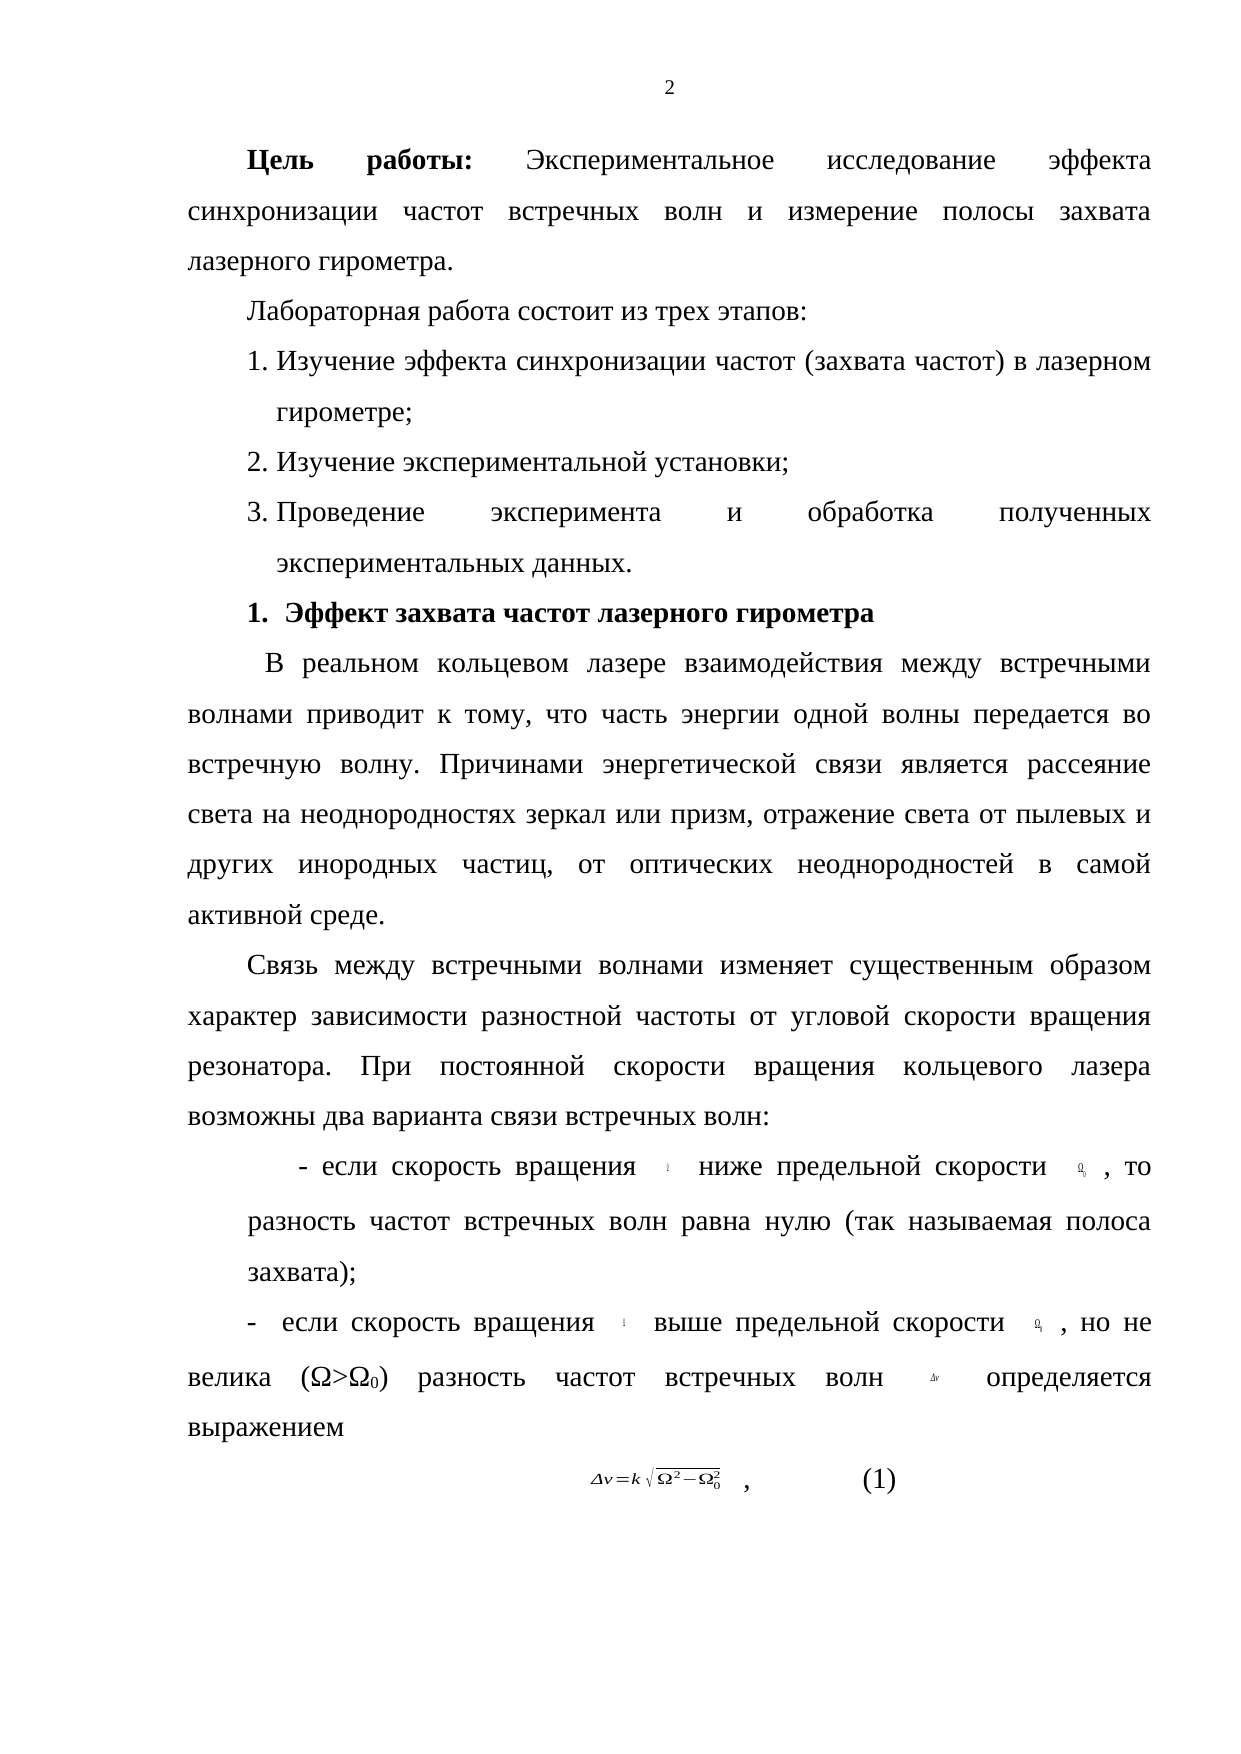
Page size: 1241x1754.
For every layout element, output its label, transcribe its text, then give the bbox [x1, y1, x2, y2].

subtitle В реальном кольцевом лазере взаимодействия между встречными волнами приводит к тому, что часть энергии одной волны передается во встречную волну. Причинами энергетической связи является рассеяние света на неоднородностях зеркал или призм, отражение света от пылевых и других инородных частиц, от оптических неоднородностей в самой активной среде. [187, 645, 1152, 931]
text , (1) [187, 1460, 1152, 1499]
subtitle Проведение эксперимента и обработка полученных экспериментальных данных. [247, 494, 1152, 578]
subtitle Изучение экспериментальной установки; [247, 444, 1152, 478]
subtitle - если скорость вращения выше предельной скорости , но не велика (Ω>Ω0) разность частот встречных волн определяется выражением [187, 1304, 1152, 1443]
subtitle Связь между встречными волнами изменяет существенным образом характер зависимости разностной частоты от угловой скорости вращения резонатора. При постоянной скорости вращения кольцевого лазера возможны два варианта связи встречных волн: [187, 947, 1152, 1132]
subtitle Цель работы: Экспериментальное исследование эффекта синхронизации частот встречных волн и измерение полосы захвата лазерного гирометра. [187, 142, 1152, 276]
subtitle Изучение эффекта синхронизации частот (захвата частот) в лазерном гирометре; [247, 343, 1152, 427]
subtitle Лабораторная работа состоит из трех этапов: [187, 293, 1152, 327]
subtitle - если скорость вращения ниже предельной скорости , то разность частот встречных волн равна нулю (так называемая полоса захвата); [187, 1148, 1152, 1287]
subtitle Эффект захвата частот лазерного гирометра [247, 595, 1152, 629]
